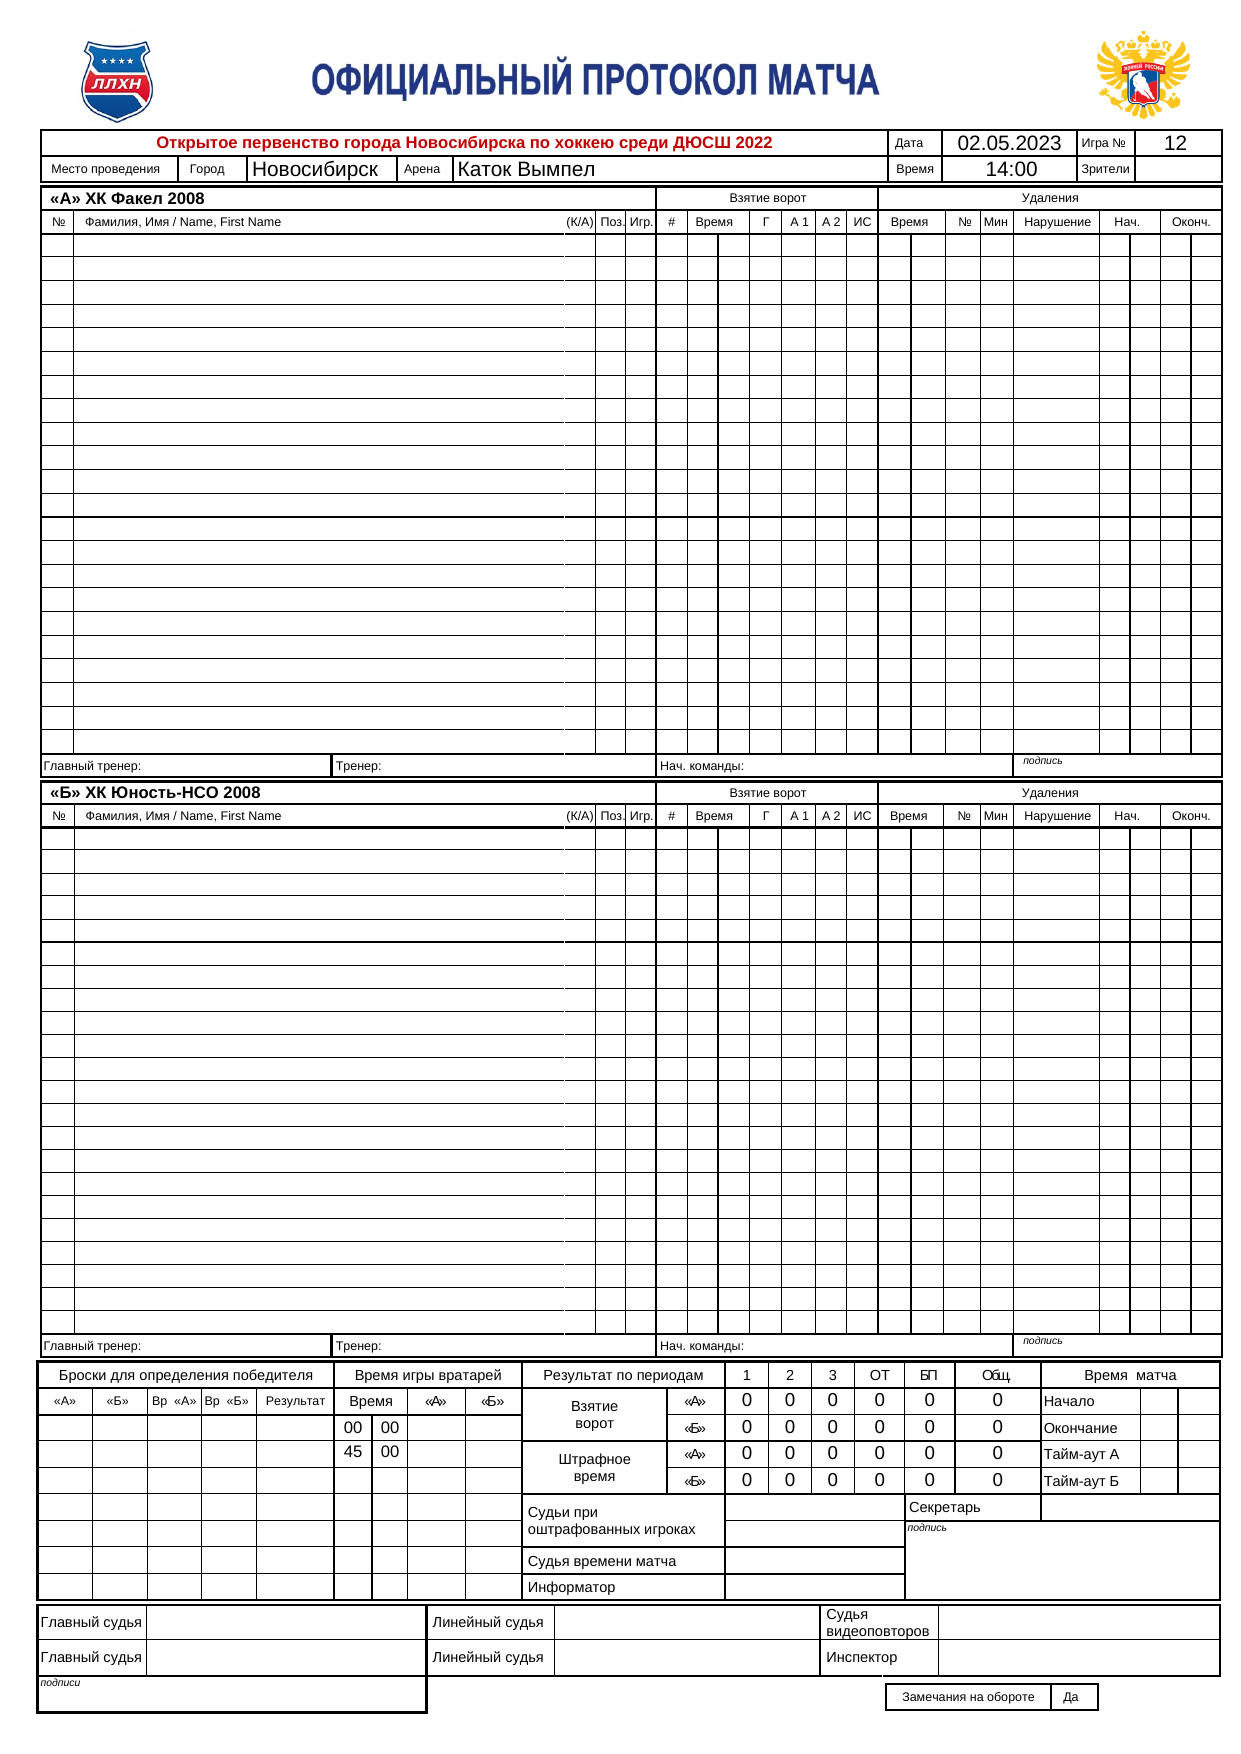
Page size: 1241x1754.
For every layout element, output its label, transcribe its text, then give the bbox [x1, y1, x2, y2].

table_cell [1100, 446, 1129, 469]
table_cell [1131, 235, 1160, 256]
table_cell [981, 352, 1013, 374]
table_cell [750, 305, 781, 327]
table_cell [879, 1242, 910, 1264]
table_cell [626, 966, 655, 987]
table_cell Поз. [596, 211, 625, 233]
table_cell [565, 612, 595, 634]
table_cell [688, 730, 717, 753]
table_cell [93, 1521, 147, 1546]
table_cell [42, 1288, 74, 1310]
table_cell [981, 1196, 1013, 1218]
table_cell [42, 829, 74, 849]
table_cell [1141, 1441, 1177, 1467]
table_cell [202, 1416, 256, 1440]
table_cell [1100, 896, 1129, 918]
table_cell [1192, 565, 1221, 587]
table_cell [1161, 399, 1190, 422]
table_cell [42, 1196, 74, 1218]
table_cell [719, 636, 749, 658]
table_header Время игры вратарей [335, 1363, 521, 1387]
table_cell [657, 1058, 687, 1079]
table_cell [657, 1012, 687, 1033]
table_cell [39, 1521, 92, 1546]
table_cell [596, 588, 625, 611]
table_cell [202, 1574, 256, 1599]
table_cell [944, 1173, 980, 1195]
table_cell [596, 612, 625, 634]
table_cell [75, 1173, 564, 1195]
table_cell [565, 659, 595, 682]
table_cell [981, 612, 1013, 634]
table_cell [657, 328, 687, 351]
table_header Удаления [879, 188, 1221, 209]
table_cell [1192, 1012, 1221, 1033]
table_cell [750, 1242, 781, 1264]
table_cell [1192, 1127, 1221, 1149]
table_cell [816, 850, 846, 872]
table_cell [39, 1494, 92, 1520]
table_cell [750, 966, 781, 987]
table_cell [565, 850, 595, 872]
table_cell [1161, 1196, 1190, 1218]
table_cell [981, 376, 1013, 398]
table_cell [1100, 1219, 1129, 1241]
table_cell [565, 352, 595, 374]
table_cell [148, 1416, 201, 1440]
table_cell [1192, 920, 1221, 941]
table_cell [1192, 874, 1221, 895]
table_cell [782, 257, 815, 280]
table_cell [42, 1127, 74, 1149]
table_cell [750, 1035, 781, 1057]
table_cell [657, 1173, 687, 1195]
table_cell [750, 1104, 781, 1126]
table_cell [946, 281, 980, 303]
table_cell [1161, 829, 1190, 849]
table_header 12 [1136, 131, 1221, 155]
table_cell [408, 1574, 465, 1599]
table_cell [565, 376, 595, 398]
table_cell [626, 943, 655, 964]
table_cell [565, 1265, 595, 1287]
table_cell [1161, 1311, 1190, 1333]
table_cell [596, 1035, 625, 1057]
table_cell [719, 376, 749, 398]
table_cell [879, 943, 910, 964]
table_cell [879, 1265, 910, 1287]
table_cell [816, 1173, 846, 1195]
table_cell [912, 541, 945, 564]
table_cell [981, 1127, 1013, 1149]
table_cell [42, 683, 73, 706]
table_cell [74, 376, 564, 398]
table_cell [719, 305, 749, 327]
table_cell [1161, 1150, 1190, 1172]
table_cell [879, 446, 910, 469]
table_cell «Б» [668, 1468, 724, 1493]
table_cell [565, 1242, 595, 1264]
table_cell [1192, 1150, 1221, 1172]
table_cell [750, 1219, 781, 1241]
table_cell [148, 1468, 201, 1493]
table_cell [42, 281, 73, 303]
table_cell [148, 1574, 201, 1599]
table_cell [981, 659, 1013, 682]
table_header Игра № [1078, 131, 1134, 155]
table_cell [257, 1574, 333, 1599]
table_cell [74, 399, 564, 422]
table_cell [847, 966, 877, 987]
table_cell [42, 1012, 74, 1033]
table_cell [879, 1219, 910, 1241]
table_cell [596, 707, 625, 729]
table_cell [981, 636, 1013, 658]
table_cell [1131, 565, 1160, 587]
table_cell [912, 989, 943, 1011]
table_cell [981, 920, 1013, 941]
table_cell [816, 588, 846, 611]
table_cell [74, 352, 564, 374]
table_cell [719, 588, 749, 611]
table_cell Нарушение [1014, 211, 1099, 233]
table_cell # [657, 211, 687, 233]
table_cell [1192, 896, 1221, 918]
table_cell [981, 541, 1013, 564]
table_cell Главный судья [39, 1606, 146, 1639]
table_cell [1014, 1058, 1099, 1079]
table_cell [1014, 541, 1099, 564]
table_cell [657, 494, 687, 516]
table_cell [688, 1012, 717, 1033]
table_cell [1131, 399, 1160, 422]
table_cell [946, 565, 980, 587]
table_cell [202, 1521, 256, 1546]
table_cell [555, 1606, 819, 1639]
table_cell [596, 1242, 625, 1264]
table_cell [847, 1173, 877, 1195]
table_cell [657, 257, 687, 280]
table_cell [688, 1081, 717, 1103]
table_cell [750, 518, 781, 540]
table_cell [726, 1521, 904, 1546]
table_cell [750, 659, 781, 682]
table_cell [981, 896, 1013, 918]
table_cell [750, 446, 781, 469]
table_cell [847, 281, 877, 303]
table_cell [657, 1288, 687, 1310]
table_cell [1141, 1415, 1177, 1440]
table_cell [1131, 1219, 1160, 1241]
table_cell [782, 328, 815, 351]
table_cell [816, 1081, 846, 1103]
table_cell [688, 683, 717, 706]
table_cell Мин [981, 211, 1013, 233]
table_cell [847, 1104, 877, 1126]
table_cell [1192, 494, 1221, 516]
table_cell 0 [905, 1442, 954, 1467]
table_cell [1131, 1150, 1160, 1172]
table_cell [1100, 541, 1129, 564]
table_cell [719, 896, 749, 918]
table_cell Поз. [596, 805, 625, 826]
table_cell [1014, 920, 1099, 941]
table_cell [879, 423, 910, 445]
table_cell [42, 423, 73, 445]
table_cell [719, 518, 749, 540]
table_cell [1161, 235, 1190, 256]
table_cell [657, 541, 687, 564]
table_cell Время [889, 157, 941, 181]
table_cell [1014, 376, 1099, 398]
table_cell [726, 1495, 904, 1520]
table_cell [981, 1173, 1013, 1195]
table_cell [1131, 636, 1160, 658]
table_cell [596, 541, 625, 564]
table_cell [946, 257, 980, 280]
table_cell [1192, 376, 1221, 398]
table_cell [466, 1547, 521, 1573]
table_cell [565, 730, 595, 753]
table_cell [879, 494, 910, 516]
table_cell [1100, 257, 1129, 280]
table_cell [42, 446, 73, 469]
table_cell [565, 541, 595, 564]
table_cell [782, 352, 815, 374]
table_header Дата [889, 131, 941, 155]
table_cell [688, 1196, 717, 1218]
table_cell [912, 446, 945, 469]
table_cell [1100, 612, 1129, 634]
table_cell [782, 565, 815, 587]
table_cell [626, 874, 655, 895]
table_cell [688, 518, 717, 540]
table_cell [912, 423, 945, 445]
table_cell [1014, 1173, 1099, 1195]
table_cell [750, 1012, 781, 1033]
table_cell [1131, 874, 1160, 895]
table_cell [782, 636, 815, 658]
table_cell [1100, 920, 1129, 941]
table_cell [1161, 1012, 1190, 1033]
table_cell [879, 1127, 910, 1149]
table_cell [42, 943, 74, 964]
table_cell [1161, 588, 1190, 611]
table_cell [1014, 1288, 1099, 1310]
table_cell [1100, 659, 1129, 682]
table_cell [565, 989, 595, 1011]
table_cell [1131, 683, 1160, 706]
table_cell [981, 1288, 1013, 1310]
table_cell [981, 470, 1013, 493]
table_cell [657, 874, 687, 895]
table_cell [1161, 257, 1190, 280]
table_cell 0 [769, 1415, 811, 1440]
table_cell [75, 896, 564, 918]
table_cell Нач. [1100, 805, 1160, 826]
table_cell [1014, 470, 1099, 493]
table_cell [1179, 1415, 1219, 1440]
table_cell [657, 446, 687, 469]
table_cell [816, 1311, 846, 1333]
table_cell [555, 1640, 819, 1675]
table_cell [1100, 565, 1129, 587]
table_cell [879, 920, 910, 941]
table_cell 0 [855, 1468, 904, 1493]
table_cell [565, 1196, 595, 1218]
table_cell Начало [1042, 1389, 1140, 1413]
table_cell [565, 1288, 595, 1310]
table_cell [719, 1196, 749, 1218]
table_cell [596, 1058, 625, 1079]
table_cell Взятие ворот [523, 1389, 666, 1440]
table_cell [879, 470, 910, 493]
table_cell [1161, 518, 1190, 540]
table_cell [879, 1081, 910, 1103]
table_cell [816, 707, 846, 729]
table_cell № [42, 805, 74, 826]
table_cell [719, 943, 749, 964]
table_cell [1100, 636, 1129, 658]
table_cell [657, 636, 687, 658]
table_cell [782, 470, 815, 493]
table_cell [93, 1468, 147, 1493]
table_cell [42, 659, 73, 682]
table_cell [816, 257, 846, 280]
table_cell [946, 376, 980, 398]
table_cell [912, 943, 943, 964]
table_cell [981, 1265, 1013, 1287]
table_cell [1131, 612, 1160, 634]
table_cell [912, 1104, 943, 1126]
table_cell [1161, 1104, 1190, 1126]
table_cell [657, 1311, 687, 1333]
table_cell [719, 1081, 749, 1103]
table_cell [565, 446, 595, 469]
table_cell [1014, 683, 1099, 706]
table_cell [42, 874, 74, 895]
table_header 02.05.2023 [943, 131, 1076, 155]
table_header Взятие ворот [657, 783, 877, 803]
table_cell [626, 1035, 655, 1057]
table_cell [981, 588, 1013, 611]
table_cell [1100, 588, 1129, 611]
table_cell [879, 281, 910, 303]
table_cell [782, 235, 815, 256]
table_cell Вр «А» [148, 1389, 201, 1413]
table_cell [816, 446, 846, 469]
table_cell [626, 470, 655, 493]
table_cell [719, 850, 749, 872]
table_cell [1131, 730, 1160, 753]
table_cell [782, 376, 815, 398]
table_cell [912, 1058, 943, 1079]
table_cell [750, 850, 781, 872]
table_cell [596, 920, 625, 941]
table_cell [626, 1219, 655, 1241]
table_cell [688, 328, 717, 351]
table_cell 0 [812, 1389, 854, 1413]
table_cell [946, 683, 980, 706]
table_cell [782, 1311, 815, 1333]
table_cell [596, 829, 625, 849]
table_cell [688, 423, 717, 445]
table_cell [912, 707, 945, 729]
table_cell [688, 565, 717, 587]
table_cell [257, 1494, 333, 1520]
table_cell [626, 659, 655, 682]
table_cell [782, 1104, 815, 1126]
table_cell [1192, 305, 1221, 327]
table_cell [1014, 989, 1099, 1011]
table_cell [1192, 943, 1221, 964]
table_cell [1131, 920, 1160, 941]
table_cell [816, 565, 846, 587]
table_cell [657, 920, 687, 941]
table_cell [596, 989, 625, 1011]
table_cell [39, 1547, 92, 1573]
table_cell [335, 1494, 371, 1520]
table_cell [1014, 896, 1099, 918]
table_cell [626, 1058, 655, 1079]
table_cell [719, 1242, 749, 1264]
table_cell [1131, 588, 1160, 611]
table_cell [42, 1219, 74, 1241]
table_cell [1179, 1389, 1219, 1413]
table_cell 0 [855, 1389, 904, 1413]
table_cell А 1 [782, 211, 815, 233]
table_cell 00 [335, 1416, 371, 1440]
table_cell [75, 966, 564, 987]
table_cell [719, 1288, 749, 1310]
table_cell [912, 1242, 943, 1264]
table_cell [879, 352, 910, 374]
table_cell [847, 989, 877, 1011]
table_cell [912, 281, 945, 303]
table_cell [42, 328, 73, 351]
table_cell [1100, 943, 1129, 964]
table_cell [946, 588, 980, 611]
table_cell [596, 850, 625, 872]
table_cell [565, 966, 595, 987]
table_cell [688, 896, 717, 918]
table_cell 14:00 [943, 157, 1076, 181]
table_cell [626, 1242, 655, 1264]
table_cell [466, 1521, 521, 1546]
table_header «А» ХК Факел 2008 [42, 188, 655, 209]
table_cell [626, 920, 655, 941]
table_cell [74, 588, 564, 611]
table_cell [719, 989, 749, 1011]
table_cell [946, 305, 980, 327]
table_cell [74, 235, 564, 256]
table_cell [74, 518, 564, 540]
table_cell [42, 518, 73, 540]
table_cell [1161, 850, 1190, 872]
table_cell [626, 636, 655, 658]
table_cell [596, 1081, 625, 1103]
table_cell [1131, 1127, 1160, 1149]
table_cell [879, 541, 910, 564]
table_cell (К/А) [565, 211, 595, 233]
table_cell [1141, 1468, 1177, 1493]
table_cell [750, 1173, 781, 1195]
table_cell [879, 612, 910, 634]
table_cell [1161, 1219, 1190, 1241]
table_cell [879, 588, 910, 611]
table_cell [42, 636, 73, 658]
table_cell [466, 1441, 521, 1467]
table_cell [912, 257, 945, 280]
table_cell [596, 943, 625, 964]
table_cell [719, 470, 749, 493]
table_cell [1100, 423, 1129, 445]
table_cell [257, 1521, 333, 1546]
table_cell [750, 376, 781, 398]
table_cell [1192, 707, 1221, 729]
table_cell [42, 1058, 74, 1079]
table_cell [596, 281, 625, 303]
table_cell «А» [408, 1389, 465, 1413]
table_cell [981, 1058, 1013, 1079]
table_cell [408, 1468, 465, 1493]
table_cell [688, 1173, 717, 1195]
table_cell [1100, 683, 1129, 706]
table_cell Г [750, 805, 781, 826]
table_cell [42, 896, 74, 918]
table_cell [944, 1150, 980, 1172]
table_cell [816, 1058, 846, 1079]
table_cell [879, 966, 910, 987]
table_cell [912, 966, 943, 987]
table_cell [782, 494, 815, 516]
table_cell [408, 1547, 465, 1573]
table_cell [626, 352, 655, 374]
table_cell [1014, 707, 1099, 729]
table_cell [1161, 541, 1190, 564]
table_cell [1014, 829, 1099, 849]
table_cell [1192, 612, 1221, 634]
table_cell [816, 1012, 846, 1033]
table_cell [1131, 850, 1160, 872]
table_cell [1131, 1081, 1160, 1103]
table_cell [42, 399, 73, 422]
table_cell Главный тренер: [42, 755, 330, 776]
table_cell [719, 399, 749, 422]
table_cell [1100, 470, 1129, 493]
table_cell [1192, 850, 1221, 872]
table_header 2 [769, 1363, 811, 1387]
table_cell [688, 1311, 717, 1333]
table_cell [719, 730, 749, 753]
table_cell [981, 1012, 1013, 1033]
table_cell [1042, 1495, 1219, 1520]
table_cell [944, 1127, 980, 1149]
table_cell «А» [668, 1442, 724, 1467]
table_cell [565, 235, 595, 256]
table_cell 0 [855, 1415, 904, 1440]
table_cell [565, 423, 595, 445]
table_cell [750, 943, 781, 964]
table_cell [1014, 966, 1099, 987]
table_cell [626, 829, 655, 849]
table_cell [981, 966, 1013, 987]
table_cell 0 [726, 1415, 768, 1440]
table_cell [75, 1242, 564, 1264]
table_cell [657, 1127, 687, 1149]
table_cell [1131, 376, 1160, 398]
table_cell [657, 376, 687, 398]
table_cell [688, 376, 717, 398]
table_cell [719, 612, 749, 634]
table_cell [946, 541, 980, 564]
table_cell [688, 494, 717, 516]
table_cell [912, 612, 945, 634]
table_cell [1014, 636, 1099, 658]
table_cell [1192, 352, 1221, 374]
table_cell [946, 707, 980, 729]
table_cell [879, 1012, 910, 1033]
table_cell [565, 1127, 595, 1149]
table_cell [879, 1035, 910, 1057]
table_cell [626, 896, 655, 918]
table_cell [782, 1265, 815, 1287]
table_cell [847, 494, 877, 516]
table_cell Главный тренер: [42, 1335, 330, 1356]
table_cell [946, 446, 980, 469]
table_cell [847, 1012, 877, 1033]
table_cell [912, 1219, 943, 1241]
table_cell [750, 989, 781, 1011]
table_cell [688, 352, 717, 374]
table_cell [1161, 683, 1190, 706]
table_cell 0 [905, 1468, 954, 1493]
table_cell [565, 1311, 595, 1333]
table_cell [1014, 874, 1099, 895]
table_cell [981, 707, 1013, 729]
table_cell [750, 1058, 781, 1079]
table_cell [847, 376, 877, 398]
table_cell Фамилия, Имя / Name, First Name [75, 805, 565, 826]
table_cell [1192, 257, 1221, 280]
table_cell [1192, 1058, 1221, 1079]
table_cell [782, 1150, 815, 1172]
table_cell [596, 730, 625, 753]
table_cell [912, 399, 945, 422]
table_cell [75, 1219, 564, 1241]
table_cell [816, 235, 846, 256]
table_cell [688, 1242, 717, 1264]
table_cell [657, 565, 687, 587]
table_cell [816, 829, 846, 849]
table_cell [782, 518, 815, 540]
table_cell [816, 541, 846, 564]
table_cell [1161, 281, 1190, 303]
table_cell [626, 1127, 655, 1149]
table_cell [596, 305, 625, 327]
table_cell [944, 1219, 980, 1241]
table_cell [596, 874, 625, 895]
table_cell [816, 1265, 846, 1287]
table_cell [75, 1104, 564, 1126]
table_cell [657, 966, 687, 987]
table_cell [596, 1104, 625, 1126]
table_cell [626, 399, 655, 422]
table_cell [626, 1311, 655, 1333]
table_cell [688, 257, 717, 280]
table_cell [1014, 1242, 1099, 1264]
table_cell [782, 1242, 815, 1264]
table_cell [1192, 588, 1221, 611]
table_cell [750, 612, 781, 634]
table_cell [565, 1150, 595, 1172]
table_cell [719, 966, 749, 987]
table_cell [1131, 659, 1160, 682]
table_cell [596, 1265, 625, 1287]
table_cell [981, 989, 1013, 1011]
table_header Броски для определения победителя [39, 1363, 333, 1387]
table_cell [596, 1173, 625, 1195]
table_cell [657, 850, 687, 872]
table_cell [565, 1081, 595, 1103]
table_cell [1014, 1219, 1099, 1241]
table_cell [1014, 612, 1099, 634]
table_cell [816, 896, 846, 918]
table_header «Б» ХК Юность-НСО 2008 [42, 783, 655, 803]
table_cell [1014, 943, 1099, 964]
table_cell [626, 518, 655, 540]
table_cell [816, 943, 846, 964]
table_cell [816, 399, 846, 422]
table_cell [981, 565, 1013, 587]
table_cell [565, 257, 595, 280]
table_cell [719, 1219, 749, 1241]
table_cell [879, 376, 910, 398]
table_cell [981, 730, 1013, 753]
table_cell [565, 470, 595, 493]
table_cell [847, 707, 877, 729]
table_cell [750, 1127, 781, 1149]
table_cell [42, 612, 73, 634]
table_cell Время [879, 211, 945, 233]
table_cell «Б » [466, 1389, 521, 1413]
table_cell [335, 1521, 371, 1546]
table_cell [565, 1219, 595, 1241]
table_cell [847, 352, 877, 374]
table_cell [688, 612, 717, 634]
table_cell [42, 305, 73, 327]
table_cell [939, 1640, 1219, 1675]
table_cell [782, 1173, 815, 1195]
table_cell «А» [39, 1389, 92, 1413]
table_cell [408, 1521, 465, 1546]
table_cell [981, 1311, 1013, 1333]
table_cell [879, 1311, 910, 1333]
table_cell [1161, 376, 1190, 398]
table_cell [719, 1311, 749, 1333]
table_cell [816, 659, 846, 682]
table_cell [782, 1127, 815, 1149]
table_cell [75, 850, 564, 872]
table_cell [1100, 1196, 1129, 1218]
table_cell [335, 1547, 371, 1573]
table_cell [912, 874, 943, 895]
table_header Время матча [1042, 1363, 1219, 1387]
table_cell Мин [981, 805, 1013, 826]
table_cell [1192, 683, 1221, 706]
table_cell [1100, 1288, 1129, 1310]
table_cell [257, 1416, 333, 1440]
table_cell [847, 257, 877, 280]
table_cell [981, 1242, 1013, 1264]
table_cell [1192, 966, 1221, 987]
table_cell [719, 328, 749, 351]
table_cell Фамилия, Имя / Name, First Name [74, 211, 565, 233]
table_cell [1100, 1127, 1129, 1149]
table_cell [657, 683, 687, 706]
table_cell [42, 1104, 74, 1126]
table_cell [626, 989, 655, 1011]
table_cell [626, 541, 655, 564]
table_cell [74, 683, 564, 706]
table_cell [944, 1081, 980, 1103]
table_cell [1014, 305, 1099, 327]
table_cell [847, 1150, 877, 1172]
table_cell [816, 1242, 846, 1264]
table_cell [626, 446, 655, 469]
table_cell [688, 1104, 717, 1126]
table_cell [912, 683, 945, 706]
table_cell [782, 683, 815, 706]
table_cell [1192, 446, 1221, 469]
table_cell [946, 636, 980, 658]
table_cell [565, 943, 595, 964]
table_cell [257, 1468, 333, 1493]
table_cell [466, 1468, 521, 1493]
table_cell А 2 [816, 805, 846, 826]
table_cell [75, 943, 564, 964]
table_cell [626, 281, 655, 303]
table_cell [1192, 281, 1221, 303]
table_cell Город [179, 157, 246, 181]
table_cell [816, 376, 846, 398]
table_cell [1014, 565, 1099, 587]
table_cell [1014, 257, 1099, 280]
table_cell [596, 565, 625, 587]
table_cell [596, 470, 625, 493]
table_cell [1161, 920, 1190, 941]
table_cell Оконч. [1161, 211, 1221, 233]
table_cell [750, 1196, 781, 1218]
table_cell [847, 235, 877, 256]
table_cell [944, 1196, 980, 1218]
table_cell [1131, 829, 1160, 849]
table_cell [1192, 470, 1221, 493]
table_cell [1100, 1311, 1129, 1333]
table_cell [1100, 850, 1129, 872]
table_cell [1161, 1058, 1190, 1079]
table_cell [782, 659, 815, 682]
table_cell [847, 423, 877, 445]
table_cell [816, 1219, 846, 1241]
table_cell [847, 1288, 877, 1310]
table_cell [626, 257, 655, 280]
table_cell 0 [956, 1389, 1040, 1413]
table_cell [657, 281, 687, 303]
table_cell [74, 659, 564, 682]
table_cell [1131, 470, 1160, 493]
table_cell [74, 305, 564, 327]
table_cell (К/А) [565, 805, 595, 826]
table_cell [42, 966, 74, 987]
table_cell Тайм-аут Б [1042, 1468, 1140, 1493]
table_cell [912, 1311, 943, 1333]
table_cell [42, 235, 73, 256]
table_cell 0 [956, 1442, 1040, 1467]
table_cell [202, 1468, 256, 1493]
table_cell [946, 612, 980, 634]
table_cell [596, 636, 625, 658]
table_cell № [42, 211, 73, 233]
table_cell подписи [39, 1677, 425, 1711]
table_cell [1192, 989, 1221, 1011]
table_cell [782, 1058, 815, 1079]
table_cell [782, 829, 815, 849]
table_cell [981, 1035, 1013, 1057]
table_cell Нач. [1100, 211, 1160, 233]
table_cell 0 [956, 1468, 1040, 1493]
table_cell [688, 281, 717, 303]
table_cell [596, 446, 625, 469]
table_cell [39, 1468, 92, 1493]
table_cell [719, 352, 749, 374]
table_cell [750, 352, 781, 374]
table_cell [626, 565, 655, 587]
table_cell [879, 1058, 910, 1079]
table_cell [42, 730, 73, 753]
table_cell [782, 541, 815, 564]
table_cell [565, 565, 595, 587]
table_cell [1161, 1173, 1190, 1195]
table_cell [93, 1574, 147, 1599]
table_cell [816, 1035, 846, 1057]
table_cell [565, 494, 595, 516]
table_cell Время [688, 211, 749, 233]
table_cell [879, 850, 910, 872]
table_cell [981, 305, 1013, 327]
table_header Общ. [956, 1363, 1040, 1387]
table_cell [879, 829, 910, 849]
table_cell [688, 235, 717, 256]
table_cell 0 [726, 1442, 768, 1467]
table_cell [750, 328, 781, 351]
table_cell [782, 920, 815, 941]
table_cell [202, 1441, 256, 1467]
table_cell [1192, 399, 1221, 422]
table_cell [847, 1196, 877, 1218]
table_cell [75, 1196, 564, 1218]
table_cell [1131, 257, 1160, 280]
table_cell [719, 1150, 749, 1172]
table_cell [1131, 1012, 1160, 1033]
table_cell [1100, 518, 1129, 540]
table_cell [782, 1012, 815, 1033]
table_cell [1014, 850, 1099, 872]
table_cell [879, 1104, 910, 1126]
table_cell [42, 850, 74, 872]
table_cell [944, 1311, 980, 1333]
table_cell [1131, 446, 1160, 469]
table_cell [879, 707, 910, 729]
table_cell [1192, 829, 1221, 849]
table_cell 0 [905, 1389, 954, 1413]
table_cell [782, 1196, 815, 1218]
table_cell [719, 565, 749, 587]
table_cell [657, 235, 687, 256]
table_cell [912, 588, 945, 611]
table_cell Линейный судья [428, 1640, 554, 1675]
table_cell [939, 1606, 1219, 1639]
table_cell [39, 1574, 92, 1599]
table_cell [93, 1494, 147, 1520]
table_cell [847, 943, 877, 964]
table_cell [42, 1311, 74, 1333]
table_cell [42, 257, 73, 280]
table_cell [912, 1127, 943, 1149]
table_cell [75, 874, 564, 895]
table_header Да [1052, 1685, 1097, 1709]
table_cell [596, 683, 625, 706]
table_cell [912, 896, 943, 918]
table_cell [782, 1035, 815, 1057]
table_header Взятие ворот [657, 188, 877, 209]
table_cell [750, 399, 781, 422]
table_cell [1014, 446, 1099, 469]
table_cell Зрители [1078, 157, 1134, 181]
table_cell [42, 1242, 74, 1264]
table_cell [688, 1219, 717, 1241]
table_cell ИС [847, 211, 877, 233]
table_cell [981, 423, 1013, 445]
table_cell [596, 376, 625, 398]
table_cell [1131, 541, 1160, 564]
table_cell [257, 1547, 333, 1573]
table_cell Время [688, 805, 749, 826]
table_cell [596, 896, 625, 918]
table_cell [912, 470, 945, 493]
table_cell [879, 1150, 910, 1172]
table_cell [626, 1196, 655, 1218]
table_cell [657, 659, 687, 682]
table_cell [1014, 352, 1099, 374]
table_cell [1192, 730, 1221, 753]
table_cell [981, 257, 1013, 280]
table_cell [1161, 1265, 1190, 1287]
table_cell [750, 683, 781, 706]
table_cell подпись [906, 1522, 1219, 1599]
table_cell [1131, 281, 1160, 303]
table_cell [1131, 966, 1160, 987]
table_cell А 2 [816, 211, 846, 233]
table_cell [1014, 659, 1099, 682]
table_cell [750, 1265, 781, 1287]
table_cell [750, 1081, 781, 1103]
table_cell [981, 494, 1013, 516]
table_cell [981, 1150, 1013, 1172]
table_cell [1100, 989, 1129, 1011]
table_cell [1161, 1242, 1190, 1264]
table_cell [782, 896, 815, 918]
table_cell 0 [812, 1442, 854, 1467]
table_cell [74, 257, 564, 280]
table_cell [1014, 1311, 1099, 1333]
table_cell 0 [726, 1389, 768, 1413]
table_cell [39, 1441, 92, 1467]
table_cell [750, 470, 781, 493]
table_cell [750, 1311, 781, 1333]
table_cell [944, 850, 980, 872]
table_cell [981, 399, 1013, 422]
table_cell [626, 1150, 655, 1172]
table_cell [1192, 1265, 1221, 1287]
table_cell [1161, 636, 1190, 658]
table_cell [782, 707, 815, 729]
table_cell [257, 1441, 333, 1467]
table_cell [719, 423, 749, 445]
table_cell [782, 281, 815, 303]
table_cell [1131, 1242, 1160, 1264]
table_cell [373, 1521, 407, 1546]
table_cell [816, 518, 846, 540]
table_cell [626, 494, 655, 516]
table_cell [75, 829, 564, 849]
table_cell Тренер: [333, 755, 655, 776]
table_cell [726, 1575, 904, 1599]
table_cell [1014, 1104, 1099, 1126]
table_cell [75, 1058, 564, 1079]
table_cell [944, 966, 980, 987]
table_cell [688, 1058, 717, 1079]
table_cell [1161, 874, 1190, 895]
table_cell [816, 636, 846, 658]
table_cell [782, 874, 815, 895]
table_cell [688, 305, 717, 327]
table_cell [816, 1104, 846, 1126]
table_cell [1100, 1265, 1129, 1287]
table_cell [1014, 423, 1099, 445]
table_cell [1161, 470, 1190, 493]
table_cell [75, 920, 564, 941]
table_cell [719, 446, 749, 469]
table_cell [565, 874, 595, 895]
table_cell [202, 1494, 256, 1520]
table_cell [1014, 730, 1099, 753]
table_cell [42, 376, 73, 398]
table_cell [847, 1127, 877, 1149]
table_cell [946, 518, 980, 540]
table_cell [466, 1416, 521, 1440]
table_cell [1131, 707, 1160, 729]
table_cell [1100, 874, 1129, 895]
table_cell [847, 1311, 877, 1333]
table_cell [1161, 305, 1190, 327]
table_cell [912, 518, 945, 540]
table_cell Штрафное время [523, 1442, 666, 1493]
table_cell [750, 1150, 781, 1172]
table_cell 45 [335, 1441, 371, 1467]
table_cell [750, 829, 781, 849]
table_cell [688, 399, 717, 422]
table_cell [74, 730, 564, 753]
table_header Открытое первенство города Новосибирска по хоккею среди ДЮСШ 2022 [42, 131, 887, 155]
table_cell [1014, 281, 1099, 303]
table_cell [847, 328, 877, 351]
table_cell [1161, 966, 1190, 987]
table_cell [944, 1288, 980, 1310]
table_cell [596, 328, 625, 351]
table_cell [847, 612, 877, 634]
table_cell [946, 399, 980, 422]
table_cell Г [750, 211, 781, 233]
table_cell [565, 588, 595, 611]
table_cell ИС [847, 805, 877, 826]
table_cell [719, 683, 749, 706]
table_cell [847, 636, 877, 658]
table_cell [782, 1288, 815, 1310]
table_cell [981, 874, 1013, 895]
table_cell [335, 1468, 371, 1493]
table_cell [816, 423, 846, 445]
table_cell [946, 235, 980, 256]
table_cell [816, 730, 846, 753]
table_header Результат по периодам [523, 1363, 724, 1387]
table_cell [1100, 235, 1129, 256]
table_cell [1192, 1311, 1221, 1333]
table_cell [1161, 1127, 1190, 1149]
table_cell [74, 281, 564, 303]
table_cell [565, 328, 595, 351]
table_cell [782, 588, 815, 611]
table_cell [93, 1441, 147, 1467]
table_cell [626, 376, 655, 398]
table_cell [626, 328, 655, 351]
table_cell Главный судья [39, 1640, 146, 1675]
table_cell [1161, 707, 1190, 729]
table_cell [1131, 423, 1160, 445]
table_cell [1100, 829, 1129, 849]
table_cell [202, 1547, 256, 1573]
table_cell [75, 1288, 564, 1310]
table_cell [912, 1265, 943, 1287]
table_cell [466, 1574, 521, 1599]
table_cell [912, 328, 945, 351]
table_cell [688, 588, 717, 611]
table_cell [42, 494, 73, 516]
table_cell [1100, 1012, 1129, 1033]
table_cell [883, 1677, 1220, 1681]
table_cell [816, 989, 846, 1011]
table_cell [750, 494, 781, 516]
table_cell [1131, 1173, 1160, 1195]
table_cell Судья времени матча [523, 1548, 724, 1573]
table_cell [688, 636, 717, 658]
table_cell [1192, 235, 1221, 256]
table_cell [816, 1288, 846, 1310]
table_cell [1192, 328, 1221, 351]
table_cell [847, 1242, 877, 1264]
table_cell [688, 1127, 717, 1149]
table_cell [1161, 730, 1190, 753]
table_cell [816, 683, 846, 706]
table_cell [816, 494, 846, 516]
table_cell [657, 352, 687, 374]
table_cell [42, 1150, 74, 1172]
table_cell [1131, 328, 1160, 351]
table_cell [1192, 1288, 1221, 1310]
table_cell [981, 943, 1013, 964]
table_cell [74, 636, 564, 658]
table_cell [879, 1288, 910, 1310]
table_cell подпись [1014, 755, 1221, 776]
table_cell [750, 636, 781, 658]
table_cell [981, 1219, 1013, 1241]
table_cell [74, 494, 564, 516]
table_cell [565, 896, 595, 918]
table_cell [912, 1081, 943, 1103]
table_cell Нач. команды: [657, 1335, 1012, 1356]
table_cell [912, 659, 945, 682]
table_cell [1100, 707, 1129, 729]
table_cell Информатор [523, 1575, 724, 1599]
table_cell # [657, 805, 687, 826]
table_cell [782, 305, 815, 327]
table_cell [1014, 1081, 1099, 1103]
table_cell [847, 874, 877, 895]
table_cell [847, 829, 877, 849]
table_cell [1014, 328, 1099, 351]
table_cell [1131, 1265, 1160, 1287]
table_cell [626, 1265, 655, 1287]
table_cell [1192, 541, 1221, 564]
table_cell [1161, 943, 1190, 964]
table_cell [75, 1081, 564, 1103]
table_cell [750, 896, 781, 918]
table_cell [657, 470, 687, 493]
table_cell [981, 446, 1013, 469]
table_cell [726, 1548, 904, 1573]
table_cell [944, 1012, 980, 1033]
table_cell [944, 943, 980, 964]
table_header 3 [812, 1363, 854, 1387]
table_cell [657, 943, 687, 964]
table_cell [42, 1265, 74, 1287]
table_cell [688, 470, 717, 493]
table_cell [750, 423, 781, 445]
table_cell [1161, 352, 1190, 374]
table_cell «Б» [93, 1389, 147, 1413]
table_cell [565, 1035, 595, 1057]
table_cell [944, 920, 980, 941]
table_cell Тренер: [333, 1335, 655, 1356]
table_cell [1161, 612, 1190, 634]
table_cell [816, 874, 846, 895]
table_cell [1161, 1288, 1190, 1310]
table_cell [626, 1173, 655, 1195]
table_cell Арена [398, 157, 452, 181]
table_cell [1192, 518, 1221, 540]
table_cell [946, 352, 980, 374]
table_cell [147, 1640, 425, 1675]
table_cell [1131, 518, 1160, 540]
table_cell [1100, 352, 1129, 374]
table_cell [565, 518, 595, 540]
table_cell [373, 1574, 407, 1599]
table_cell [847, 1081, 877, 1103]
table_cell [596, 1196, 625, 1218]
table_cell [1131, 494, 1160, 516]
table_cell [750, 730, 781, 753]
table_cell [782, 1081, 815, 1103]
table_cell [565, 1104, 595, 1126]
table_cell Линейный судья [428, 1606, 554, 1639]
table_cell [596, 494, 625, 516]
table_cell [565, 305, 595, 327]
table_cell [1100, 399, 1129, 422]
table_cell [719, 829, 749, 849]
table_cell «А» [668, 1389, 724, 1413]
table_cell [1100, 1150, 1129, 1172]
table_cell [944, 874, 980, 895]
table_cell [565, 1173, 595, 1195]
table_cell Новосибирск [248, 157, 396, 181]
table_cell [847, 659, 877, 682]
table_cell [912, 565, 945, 587]
table_cell [688, 920, 717, 941]
table_cell [93, 1416, 147, 1440]
table_cell [148, 1547, 201, 1573]
table_cell [565, 1058, 595, 1079]
table_cell [946, 423, 980, 445]
table_cell [946, 730, 980, 753]
table_cell [879, 328, 910, 351]
table_cell [626, 1081, 655, 1103]
table_cell [1131, 1104, 1160, 1126]
table_cell 0 [855, 1442, 904, 1467]
table_cell [1192, 1242, 1221, 1264]
table_cell [42, 588, 73, 611]
table_cell [688, 989, 717, 1011]
table_cell 0 [726, 1468, 768, 1493]
table_cell [596, 659, 625, 682]
table_cell [750, 281, 781, 303]
table_cell [847, 399, 877, 422]
table_cell [42, 1173, 74, 1195]
table_header Удаления [879, 783, 1221, 803]
table_cell [981, 850, 1013, 872]
table_cell [657, 707, 687, 729]
table_cell [596, 352, 625, 374]
table_cell [1014, 1035, 1099, 1057]
table_cell [879, 659, 910, 682]
table_cell [946, 470, 980, 493]
table_cell [1100, 281, 1129, 303]
table_cell [944, 1058, 980, 1079]
table_cell [74, 565, 564, 587]
table_cell [847, 305, 877, 327]
table_cell [626, 730, 655, 753]
table_cell [1131, 1288, 1160, 1310]
table_cell [74, 470, 564, 493]
table_cell [750, 1288, 781, 1310]
table_cell [750, 707, 781, 729]
table_cell [74, 707, 564, 729]
table_cell [912, 1288, 943, 1310]
table_cell [1131, 1196, 1160, 1218]
table_cell [42, 989, 74, 1011]
table_cell [688, 943, 717, 964]
table_cell Судья видеоповторов [821, 1606, 938, 1639]
table_cell [1100, 1173, 1129, 1195]
table_header Замечания на обороте [887, 1685, 1050, 1709]
table_cell [688, 659, 717, 682]
table_cell [657, 1196, 687, 1218]
table_cell [879, 257, 910, 280]
table_cell [750, 257, 781, 280]
table_cell [912, 636, 945, 658]
table_cell [596, 1219, 625, 1241]
table_cell [596, 399, 625, 422]
table_cell [688, 1150, 717, 1172]
table_cell [688, 1035, 717, 1057]
table_cell [688, 1288, 717, 1310]
table_cell [1014, 494, 1099, 516]
table_cell Время [335, 1389, 407, 1413]
table_cell [466, 1494, 521, 1520]
table_cell [657, 399, 687, 422]
table_cell [42, 352, 73, 374]
table_cell [1131, 352, 1160, 374]
table_cell [626, 1012, 655, 1033]
table_cell А 1 [782, 805, 815, 826]
table_cell [565, 920, 595, 941]
picture [5, 28, 1197, 129]
table_cell [816, 470, 846, 493]
table_cell 0 [769, 1442, 811, 1467]
table_cell [944, 1242, 980, 1264]
table_cell [782, 730, 815, 753]
table_cell [688, 541, 717, 564]
table_cell [847, 541, 877, 564]
table_cell [565, 683, 595, 706]
table_cell [912, 1150, 943, 1172]
table_cell [981, 235, 1013, 256]
table_cell [626, 1288, 655, 1310]
table_cell [1161, 659, 1190, 682]
table_cell 00 [373, 1416, 407, 1440]
table_cell [657, 612, 687, 634]
table_cell Оконч. [1161, 805, 1221, 826]
table_cell [1161, 446, 1190, 469]
table_cell [1014, 588, 1099, 611]
table_cell [816, 1150, 846, 1172]
table_cell [565, 829, 595, 849]
table_cell [847, 730, 877, 753]
table_cell [944, 829, 980, 849]
table_cell Каток Вымпел [454, 157, 887, 181]
table_cell [688, 850, 717, 872]
table_cell [944, 1104, 980, 1126]
table_cell [1131, 1035, 1160, 1057]
table_cell [719, 1173, 749, 1195]
table_cell [719, 874, 749, 895]
table_cell [719, 707, 749, 729]
table_cell [1131, 989, 1160, 1011]
table_cell [750, 588, 781, 611]
table_cell [565, 707, 595, 729]
table_cell [1161, 1035, 1190, 1057]
table_cell [688, 446, 717, 469]
table_cell [782, 850, 815, 872]
table_cell [1014, 1196, 1099, 1218]
table_cell [1131, 896, 1160, 918]
table_cell [719, 1012, 749, 1033]
table_cell [147, 1606, 425, 1639]
table_cell Тайм-аут А [1042, 1441, 1140, 1467]
table_cell [657, 1242, 687, 1264]
table_cell [596, 423, 625, 445]
table_cell 0 [956, 1415, 1040, 1440]
table_cell [847, 518, 877, 540]
table_cell [719, 1035, 749, 1057]
table_cell [75, 989, 564, 1011]
table_cell [912, 1173, 943, 1195]
table_cell [1100, 494, 1129, 516]
table_cell [1192, 1196, 1221, 1218]
table_cell [75, 1012, 564, 1033]
table_cell [816, 1127, 846, 1149]
table_cell [596, 1127, 625, 1149]
table_cell [944, 989, 980, 1011]
table_cell [944, 896, 980, 918]
table_cell [565, 399, 595, 422]
table_cell [719, 920, 749, 941]
table_cell [816, 352, 846, 374]
table_cell [847, 470, 877, 493]
table_cell [626, 588, 655, 611]
table_cell № [944, 805, 980, 826]
table_cell [847, 896, 877, 918]
table_cell [847, 850, 877, 872]
table_cell [879, 399, 910, 422]
table_cell [74, 612, 564, 634]
table_cell [373, 1494, 407, 1520]
table_cell [1100, 376, 1129, 398]
table_cell 0 [769, 1468, 811, 1493]
table_cell 0 [769, 1389, 811, 1413]
table_cell [1100, 1104, 1129, 1126]
table_cell Игр. [626, 805, 655, 826]
table_cell [565, 281, 595, 303]
table_cell [626, 612, 655, 634]
table_cell [750, 565, 781, 587]
table_cell [782, 966, 815, 987]
table_cell [1192, 1035, 1221, 1057]
table_cell [981, 328, 1013, 351]
table_cell [1014, 235, 1099, 256]
table_cell [688, 966, 717, 987]
table_cell [1192, 659, 1221, 682]
table_cell [946, 494, 980, 516]
table_cell [657, 1150, 687, 1172]
table_cell [847, 588, 877, 611]
table_cell [626, 683, 655, 706]
table_cell [148, 1441, 201, 1467]
table_cell [626, 707, 655, 729]
table_cell [1161, 989, 1190, 1011]
table_cell [42, 707, 73, 729]
table_cell [719, 1265, 749, 1287]
table_cell [719, 494, 749, 516]
table_cell [1141, 1389, 1177, 1413]
table_cell [750, 235, 781, 256]
table_cell [750, 874, 781, 895]
table_cell [847, 1058, 877, 1079]
table_cell [847, 565, 877, 587]
table_cell [657, 829, 687, 849]
table_cell [719, 1127, 749, 1149]
table_cell Место проведения [42, 157, 177, 181]
table_cell [1192, 636, 1221, 658]
table_cell [981, 1081, 1013, 1103]
table_cell [688, 1265, 717, 1287]
table_cell [596, 1150, 625, 1172]
table_cell [981, 683, 1013, 706]
table_cell [657, 1219, 687, 1241]
table_cell [847, 920, 877, 941]
table_cell [657, 896, 687, 918]
table_cell [1100, 1058, 1129, 1079]
table_cell [428, 1677, 882, 1711]
table_cell [39, 1416, 92, 1440]
table_cell [1161, 896, 1190, 918]
table_cell [912, 920, 943, 941]
table_cell [42, 565, 73, 587]
table_cell [879, 683, 910, 706]
table_cell [1179, 1468, 1219, 1493]
table_cell [1100, 305, 1129, 327]
table_cell [408, 1441, 465, 1467]
table_cell [912, 352, 945, 374]
table_cell [981, 281, 1013, 303]
table_cell [1131, 1058, 1160, 1079]
table_cell [981, 1104, 1013, 1126]
table_cell Нарушение [1014, 805, 1099, 826]
table_cell [1100, 1035, 1129, 1057]
table_cell [1161, 565, 1190, 587]
table_cell [1192, 1173, 1221, 1195]
table_cell [657, 1265, 687, 1287]
table_cell [912, 1196, 943, 1218]
table_cell [816, 305, 846, 327]
table_cell [1014, 1127, 1099, 1149]
table_cell [688, 707, 717, 729]
table_cell [847, 1219, 877, 1241]
table_cell Секретарь [906, 1495, 1040, 1520]
table_cell [1131, 1311, 1160, 1333]
table_cell [657, 1035, 687, 1057]
table_cell [912, 376, 945, 398]
table_cell [816, 1196, 846, 1218]
table_cell [981, 518, 1013, 540]
table_cell [1100, 966, 1129, 987]
table_cell [816, 920, 846, 941]
table_cell [373, 1547, 407, 1573]
table_cell [879, 989, 910, 1011]
table_cell Нач. команды: [657, 755, 1012, 776]
table_cell [946, 659, 980, 682]
table_cell [1161, 328, 1190, 351]
table_cell [719, 1058, 749, 1079]
table_cell [335, 1574, 371, 1599]
table_cell [74, 541, 564, 564]
table_cell [719, 257, 749, 280]
table_cell [42, 1035, 74, 1057]
table_cell [912, 235, 945, 256]
table_cell [1161, 423, 1190, 445]
table_cell [782, 1219, 815, 1241]
table_cell [1014, 1265, 1099, 1287]
table_cell 0 [812, 1468, 854, 1493]
table_cell [626, 235, 655, 256]
table_cell [879, 565, 910, 587]
table_cell [657, 423, 687, 445]
table_cell [981, 829, 1013, 849]
table_cell [1192, 423, 1221, 445]
table_cell [626, 423, 655, 445]
table_cell [74, 423, 564, 445]
table_cell [626, 1104, 655, 1126]
table_cell [879, 896, 910, 918]
table_cell [879, 1173, 910, 1195]
table_cell [912, 1012, 943, 1033]
table_cell [626, 850, 655, 872]
table_cell [816, 612, 846, 634]
table_cell [626, 305, 655, 327]
table_cell [373, 1468, 407, 1493]
table_cell «Б» [668, 1415, 724, 1440]
table_cell Вр «Б» [202, 1389, 256, 1413]
table_cell [1192, 1104, 1221, 1126]
table_cell [782, 423, 815, 445]
table_cell [75, 1150, 564, 1172]
table_cell подпись [1014, 1335, 1221, 1356]
table_cell Инспектор [821, 1640, 938, 1675]
table_cell [565, 636, 595, 658]
table_cell [1014, 518, 1099, 540]
table_cell [657, 1081, 687, 1103]
table_cell [42, 470, 73, 493]
table_cell [1100, 1242, 1129, 1264]
table_cell [1179, 1441, 1219, 1467]
table_cell [148, 1521, 201, 1546]
table_cell [912, 1035, 943, 1057]
table_cell [782, 399, 815, 422]
table_cell Время [879, 805, 943, 826]
table_cell [596, 257, 625, 280]
table_cell [408, 1494, 465, 1520]
table_cell [719, 659, 749, 682]
table_cell [719, 281, 749, 303]
table_cell [1014, 399, 1099, 422]
table_cell [879, 730, 910, 753]
table_cell [912, 730, 945, 753]
table_cell [596, 235, 625, 256]
table_cell [912, 494, 945, 516]
table_cell [657, 730, 687, 753]
table_cell [75, 1311, 564, 1333]
table_cell [782, 446, 815, 469]
table_cell [596, 1311, 625, 1333]
table_cell [847, 1265, 877, 1287]
table_cell [75, 1127, 564, 1149]
table_cell [75, 1265, 564, 1287]
table_cell [1192, 1219, 1221, 1241]
table_cell [75, 1035, 564, 1057]
table_cell [565, 1012, 595, 1033]
table_cell [1131, 305, 1160, 327]
table_cell [74, 446, 564, 469]
table_cell [782, 612, 815, 634]
table_cell [719, 541, 749, 564]
table_cell [879, 874, 910, 895]
table_cell [847, 683, 877, 706]
table_cell [944, 1265, 980, 1287]
table_cell [879, 1196, 910, 1218]
table_cell Результат [257, 1389, 333, 1413]
table_cell [944, 1035, 980, 1057]
table_header 1 [726, 1363, 768, 1387]
table_cell [750, 920, 781, 941]
table_cell [596, 1288, 625, 1310]
table_cell [657, 1104, 687, 1126]
table_cell [688, 874, 717, 895]
table_cell [1099, 1682, 1220, 1711]
table_cell [1014, 1012, 1099, 1033]
table_cell [42, 1081, 74, 1103]
table_cell [912, 305, 945, 327]
table_cell [816, 328, 846, 351]
table_cell [408, 1416, 465, 1440]
table_cell [1161, 494, 1190, 516]
table_cell [1131, 943, 1160, 964]
table_cell [719, 235, 749, 256]
table_header БП [905, 1363, 954, 1387]
table_cell [74, 328, 564, 351]
table_cell [782, 943, 815, 964]
table_cell 0 [812, 1415, 854, 1440]
table_cell [148, 1494, 201, 1520]
table_cell [596, 1012, 625, 1033]
table_cell Судьи при оштрафованных игроках [523, 1495, 724, 1546]
table_cell [42, 920, 74, 941]
table_cell [1192, 1081, 1221, 1103]
table_cell [879, 636, 910, 658]
table_cell [1161, 1081, 1190, 1103]
table_cell [750, 541, 781, 564]
table_cell [946, 328, 980, 351]
table_cell [1014, 1150, 1099, 1172]
table_cell 00 [373, 1441, 407, 1467]
table_cell [596, 518, 625, 540]
table_cell [1100, 730, 1129, 753]
table_cell [847, 1035, 877, 1057]
table_cell [912, 829, 943, 849]
table_cell [596, 966, 625, 987]
table_cell [879, 235, 910, 256]
table_header ОТ [855, 1363, 904, 1387]
table_cell [912, 850, 943, 872]
table_cell [657, 989, 687, 1011]
table_cell [1100, 328, 1129, 351]
table_cell [879, 518, 910, 540]
table_cell [657, 518, 687, 540]
table_cell [1136, 157, 1221, 181]
table_cell [879, 305, 910, 327]
table_cell [816, 966, 846, 987]
table_cell [816, 281, 846, 303]
table_cell 0 [905, 1415, 954, 1440]
table_cell [782, 989, 815, 1011]
table_cell [657, 588, 687, 611]
table_cell [657, 305, 687, 327]
table_cell [1100, 1081, 1129, 1103]
table_cell [719, 1104, 749, 1126]
table_cell [688, 829, 717, 849]
table_cell [847, 446, 877, 469]
table_cell [93, 1547, 147, 1573]
table_cell [42, 541, 73, 564]
table_cell № [946, 211, 980, 233]
table_cell Игр. [626, 211, 655, 233]
table_cell Окончание [1042, 1415, 1140, 1440]
